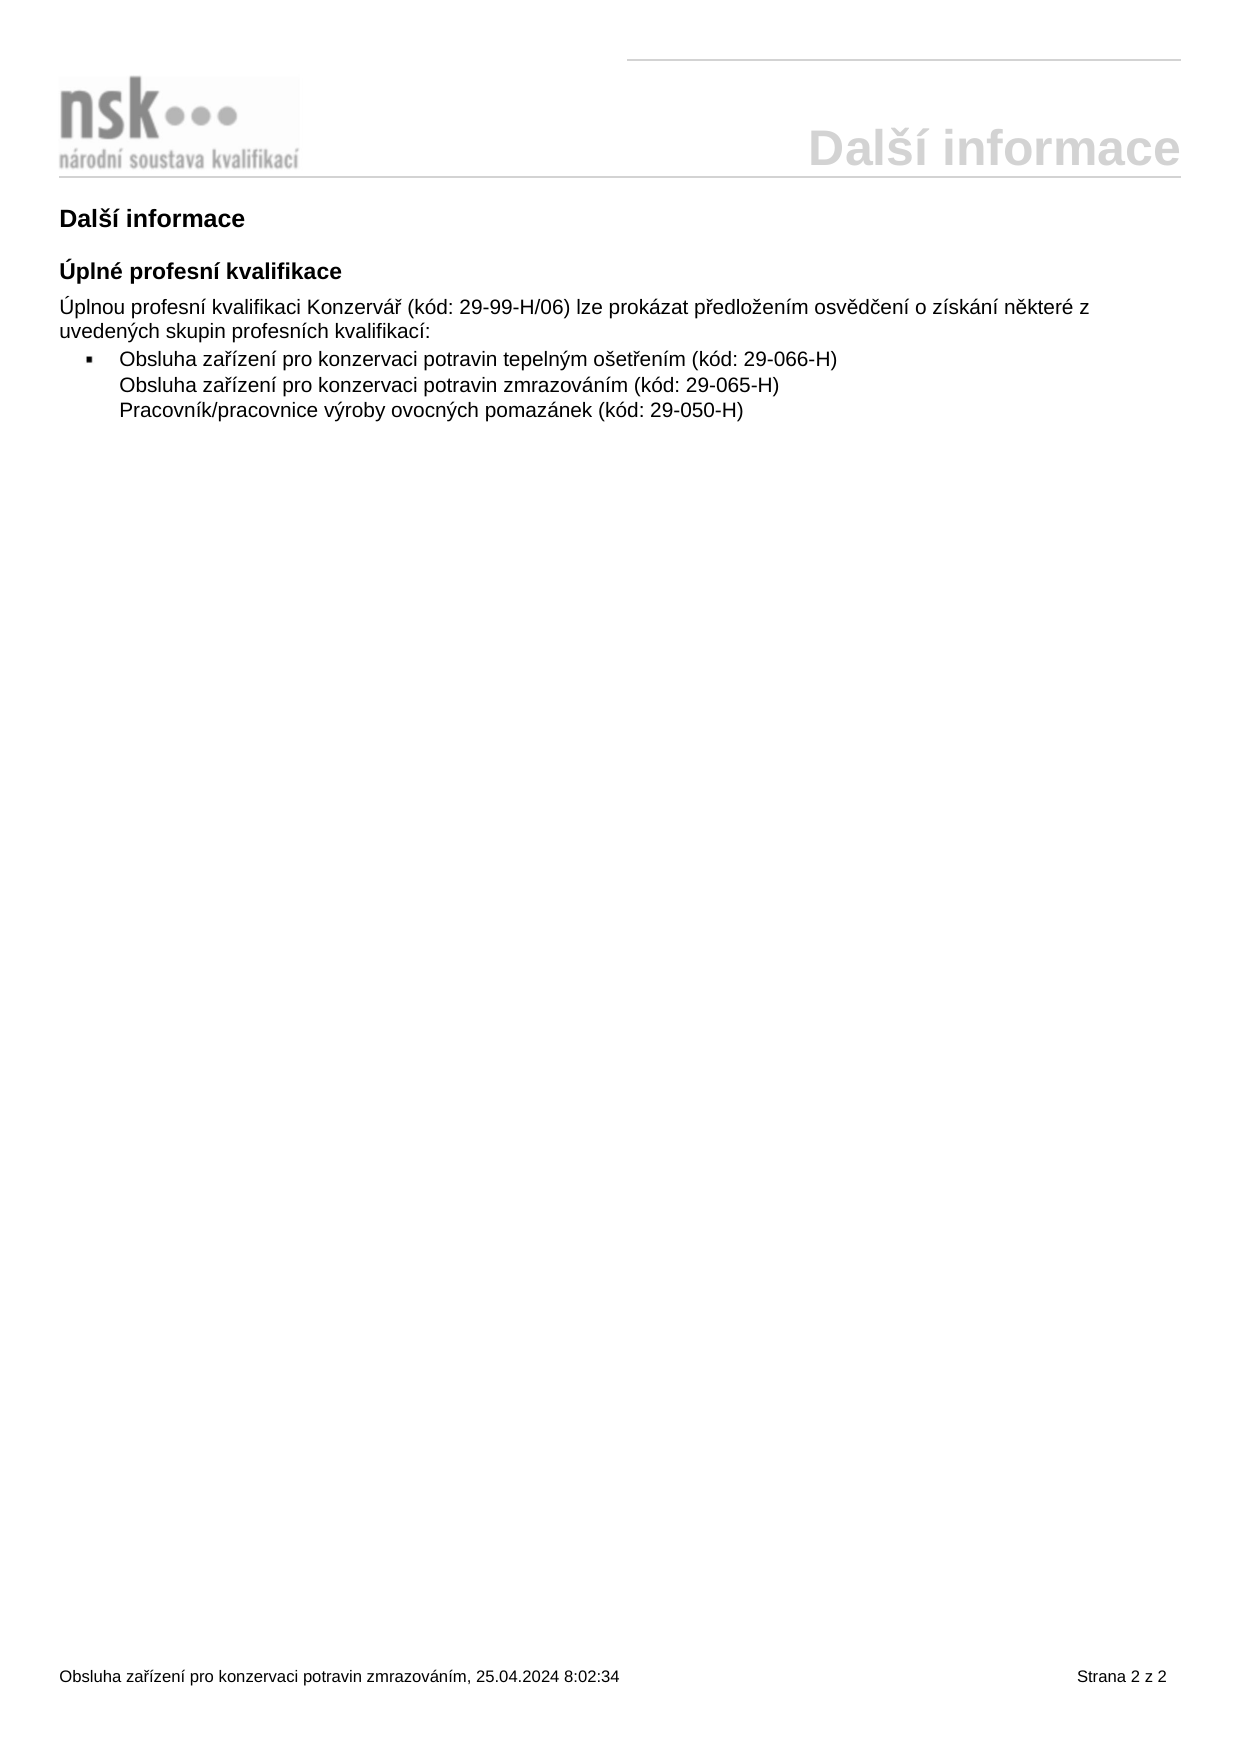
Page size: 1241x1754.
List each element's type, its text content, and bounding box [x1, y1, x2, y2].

table_cell Další informace [627, 61, 1181, 176]
table_cell [627, 343, 861, 347]
table_cell [619, 455, 627, 755]
table_cell [59, 373, 119, 398]
table_cell [619, 194, 627, 200]
table_cell [59, 398, 119, 422]
table_cell [861, 1355, 1167, 1507]
table_cell [119, 194, 482, 200]
table_cell [59, 1355, 119, 1507]
table_cell [119, 422, 482, 455]
table_cell [861, 422, 1167, 455]
table_cell [119, 171, 482, 176]
table_cell [627, 755, 861, 1055]
table_cell [1167, 343, 1181, 347]
table_cell [482, 1355, 619, 1507]
table_cell [861, 455, 1167, 755]
table_cell [861, 1507, 1167, 1658]
table_cell [861, 194, 1167, 200]
table_cell Obsluha zařízení pro konzervaci potravin zmrazováním (kód: 29-065-H) [119, 373, 1181, 398]
table_cell [627, 236, 861, 248]
table_cell [619, 1355, 627, 1507]
table_cell [861, 343, 1167, 347]
table_cell [1167, 1055, 1181, 1355]
table_cell [119, 1055, 482, 1355]
picture [58, 59, 620, 171]
table_cell [627, 422, 861, 455]
table_cell [482, 1055, 619, 1355]
table_cell [119, 343, 482, 347]
table_cell [59, 1055, 119, 1355]
table_cell [482, 236, 619, 248]
table_cell [620, 59, 627, 170]
table_cell [482, 194, 619, 200]
table_cell [1167, 455, 1181, 755]
table_cell [59, 178, 1181, 194]
table_cell [1167, 236, 1181, 248]
table_cell [627, 1355, 861, 1507]
table_cell [619, 755, 627, 1055]
table_cell [627, 455, 861, 755]
table_cell [861, 236, 1167, 248]
table_cell [119, 1355, 482, 1507]
table_cell Obsluha zařízení pro konzervaci potravin tepelným ošetřením (kód: 29-066-H) [119, 347, 1181, 373]
table_cell [619, 1055, 627, 1355]
table_cell [119, 755, 482, 1055]
table_cell [59, 1507, 119, 1658]
table_cell [1167, 1658, 1181, 1694]
table_cell [619, 422, 627, 455]
table_cell [1167, 755, 1181, 1055]
table_cell [861, 755, 1167, 1055]
table_cell [482, 455, 619, 755]
table_cell [59, 422, 119, 455]
table_cell [1167, 1507, 1181, 1658]
table_cell Obsluha zařízení pro konzervaci potravin zmrazováním, 25.04.2024 8:02:34 [59, 1658, 861, 1694]
table_cell [627, 194, 861, 200]
table_cell [119, 236, 482, 248]
table_cell [627, 1055, 861, 1355]
table_cell Pracovník/pracovnice výroby ovocných pomazánek (kód: 29-050-H) [119, 398, 1181, 422]
table_cell [59, 194, 119, 200]
table_cell [619, 236, 627, 248]
table_cell [482, 171, 619, 176]
picture [59, 347, 119, 372]
table_cell [59, 343, 119, 347]
table_cell [119, 455, 482, 755]
table_cell Strana 2 z 2 [861, 1658, 1167, 1694]
table_cell Úplné profesní kvalifikace [59, 248, 1181, 295]
table_cell Další informace [59, 200, 1181, 236]
table_cell [59, 236, 119, 248]
table_cell [619, 1507, 627, 1658]
table_cell [619, 170, 627, 176]
table_cell Úplnou profesní kvalifikaci Konzervář (kód: 29-99-H/06) lze prokázat předložením osvědčení o získání některé z uvedených skupin profesních kvalifikací: [59, 295, 1181, 343]
table_cell [1167, 194, 1181, 200]
table_cell [861, 1055, 1167, 1355]
table_cell [59, 455, 119, 755]
table_cell [59, 171, 119, 176]
table_cell [119, 1507, 482, 1658]
table_cell [482, 1507, 619, 1658]
table_cell [1167, 422, 1181, 455]
table_cell [482, 343, 619, 347]
table_cell [627, 1507, 861, 1658]
table_cell [482, 755, 619, 1055]
table_cell [482, 422, 619, 455]
table_cell [59, 755, 119, 1055]
table_cell [1167, 1355, 1181, 1507]
